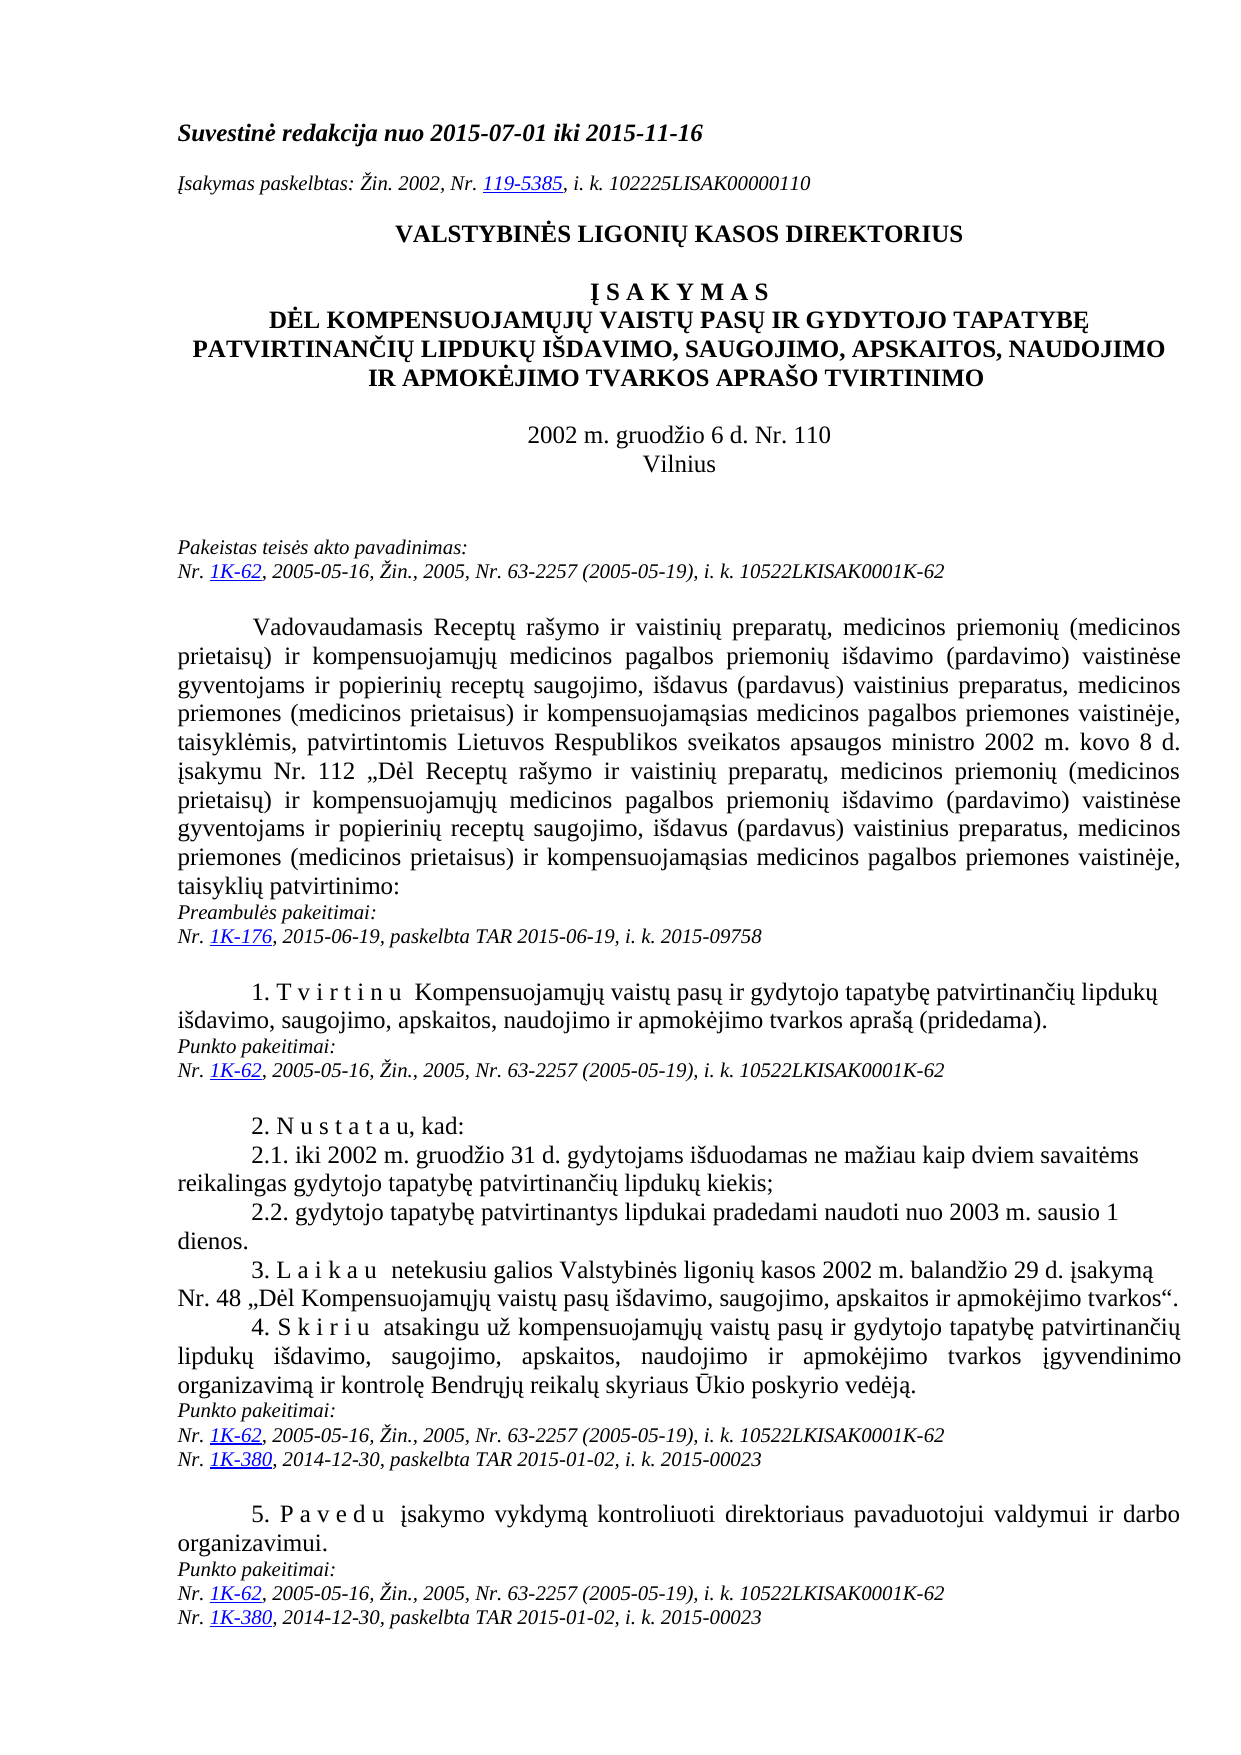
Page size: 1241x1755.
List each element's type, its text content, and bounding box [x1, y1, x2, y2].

text 3. Laikau netekusiu galios Valstybinės ligonių kasos 2002 m. balandžio 29 d. įsakymą Nr. 48 „Dėl Kompensuojamųjų vaistų pasų išdavimo, saugojimo, apskaitos ir apmokėjimo tvarkos“. [177, 1255, 1181, 1312]
text 1. Tvirtinu Kompensuojamųjų vaistų pasų ir gydytojo tapatybę patvirtinančių lipdukų išdavimo, saugojimo, apskaitos, naudojimo ir apmokėjimo tvarkos aprašą (pridedama). [177, 977, 1181, 1034]
text 2002 m. gruodžio 6 d. Nr. 110 [177, 420, 1181, 449]
text Į S A K Y M A S [177, 277, 1181, 305]
text Punkto pakeitimai: [177, 1034, 1181, 1058]
text Nr. 1K-62, 2005-05-16, Žin., 2005, Nr. 63-2257 (2005-05-19), i. k. 10522LKISAK0001K-62 [177, 1058, 1181, 1082]
text Nr. 1K-62, 2005-05-16, Žin., 2005, Nr. 63-2257 (2005-05-19), i. k. 10522LKISAK0001K-62 [177, 1581, 1181, 1605]
text 2. Nustatau, kad: [177, 1111, 1181, 1140]
text VALSTYBINĖS LIGONIŲ KASOS DIREKTORIUS [177, 219, 1181, 248]
text Suvestinė redakcija nuo 2015-07-01 iki 2015-11-16 [177, 118, 1181, 147]
text Nr. 1K-380, 2014-12-30, paskelbta TAR 2015-01-02, i. k. 2015-00023 [177, 1447, 1181, 1471]
text Vadovaudamasis Receptų rašymo ir vaistinių preparatų, medicinos priemonių (medicinos prietaisų) ir kompensuojamųjų medicinos pagalbos priemonių išdavimo (pardavimo) vaistinėse gyventojams ir popierinių receptų saugojimo, išdavus (pardavus) vaistinius preparatus, medicinos priemones (medicinos prietaisus) ir kompensuojamąsias medicinos pagalbos priemones vaistinėje, taisyklėmis, patvirtintomis Lietuvos Respublikos sveikatos apsaugos ministro 2002 m. kovo 8 d. įsakymu Nr. 112 „Dėl Receptų rašymo ir vaistinių preparatų, medicinos priemonių (medicinos prietaisų) ir kompensuojamųjų medicinos pagalbos priemonių išdavimo (pardavimo) vaistinėse gyventojams ir popierinių receptų saugojimo, išdavus (pardavus) vaistinius preparatus, medicinos priemones (medicinos prietaisus) ir kompensuojamąsias medicinos pagalbos priemones vaistinėje, taisyklių patvirtinimo: [177, 612, 1181, 900]
text Vilnius [177, 449, 1181, 478]
text Pakeistas teisės akto pavadinimas: [177, 535, 1181, 559]
text 2.2. gydytojo tapatybę patvirtinantys lipdukai pradedami naudoti nuo 2003 m. sausio 1 dienos. [177, 1197, 1181, 1255]
text 2.1. iki 2002 m. gruodžio 31 d. gydytojams išduodamas ne mažiau kaip dviem savaitėms reikalingas gydytojo tapatybę patvirtinančių lipdukų kiekis; [177, 1140, 1181, 1197]
text Nr. 1K-62, 2005-05-16, Žin., 2005, Nr. 63-2257 (2005-05-19), i. k. 10522LKISAK0001K-62 [177, 1422, 1181, 1447]
text Preambulės pakeitimai: [177, 900, 1181, 924]
text 4. Skiriu atsakingu už kompensuojamųjų vaistų pasų ir gydytojo tapatybę patvirtinančių lipdukų išdavimo, saugojimo, apskaitos, naudojimo ir apmokėjimo tvarkos įgyvendinimo organizavimą ir kontrolę Bendrųjų reikalų skyriaus Ūkio poskyrio vedėją. [177, 1312, 1181, 1398]
text DĖL KOMPENSUOJAMŲJŲ VAISTŲ PASŲ IR GYDYTOJO TAPATYBĘ PATVIRTINANČIŲ LIPDUKŲ IŠDAVIMO, SAUGOJIMO, APSKAITOS, NAUDOJIMO IR APMOKĖJIMO TVARKOS APRAŠO TVIRTINIMO [177, 305, 1181, 392]
text Punkto pakeitimai: [177, 1557, 1181, 1581]
text Nr. 1K-176, 2015-06-19, paskelbta TAR 2015-06-19, i. k. 2015-09758 [177, 924, 1181, 948]
text Punkto pakeitimai: [177, 1398, 1181, 1422]
text Nr. 1K-380, 2014-12-30, paskelbta TAR 2015-01-02, i. k. 2015-00023 [177, 1605, 1181, 1629]
text Nr. 1K-62, 2005-05-16, Žin., 2005, Nr. 63-2257 (2005-05-19), i. k. 10522LKISAK0001K-62 [177, 559, 1181, 583]
text 5. Pavedu įsakymo vykdymą kontroliuoti direktoriaus pavaduotojui valdymui ir darbo organizavimui. [177, 1499, 1181, 1557]
text Įsakymas paskelbtas: Žin. 2002, Nr. 119-5385, i. k. 102225LISAK00000110 [177, 171, 1181, 195]
